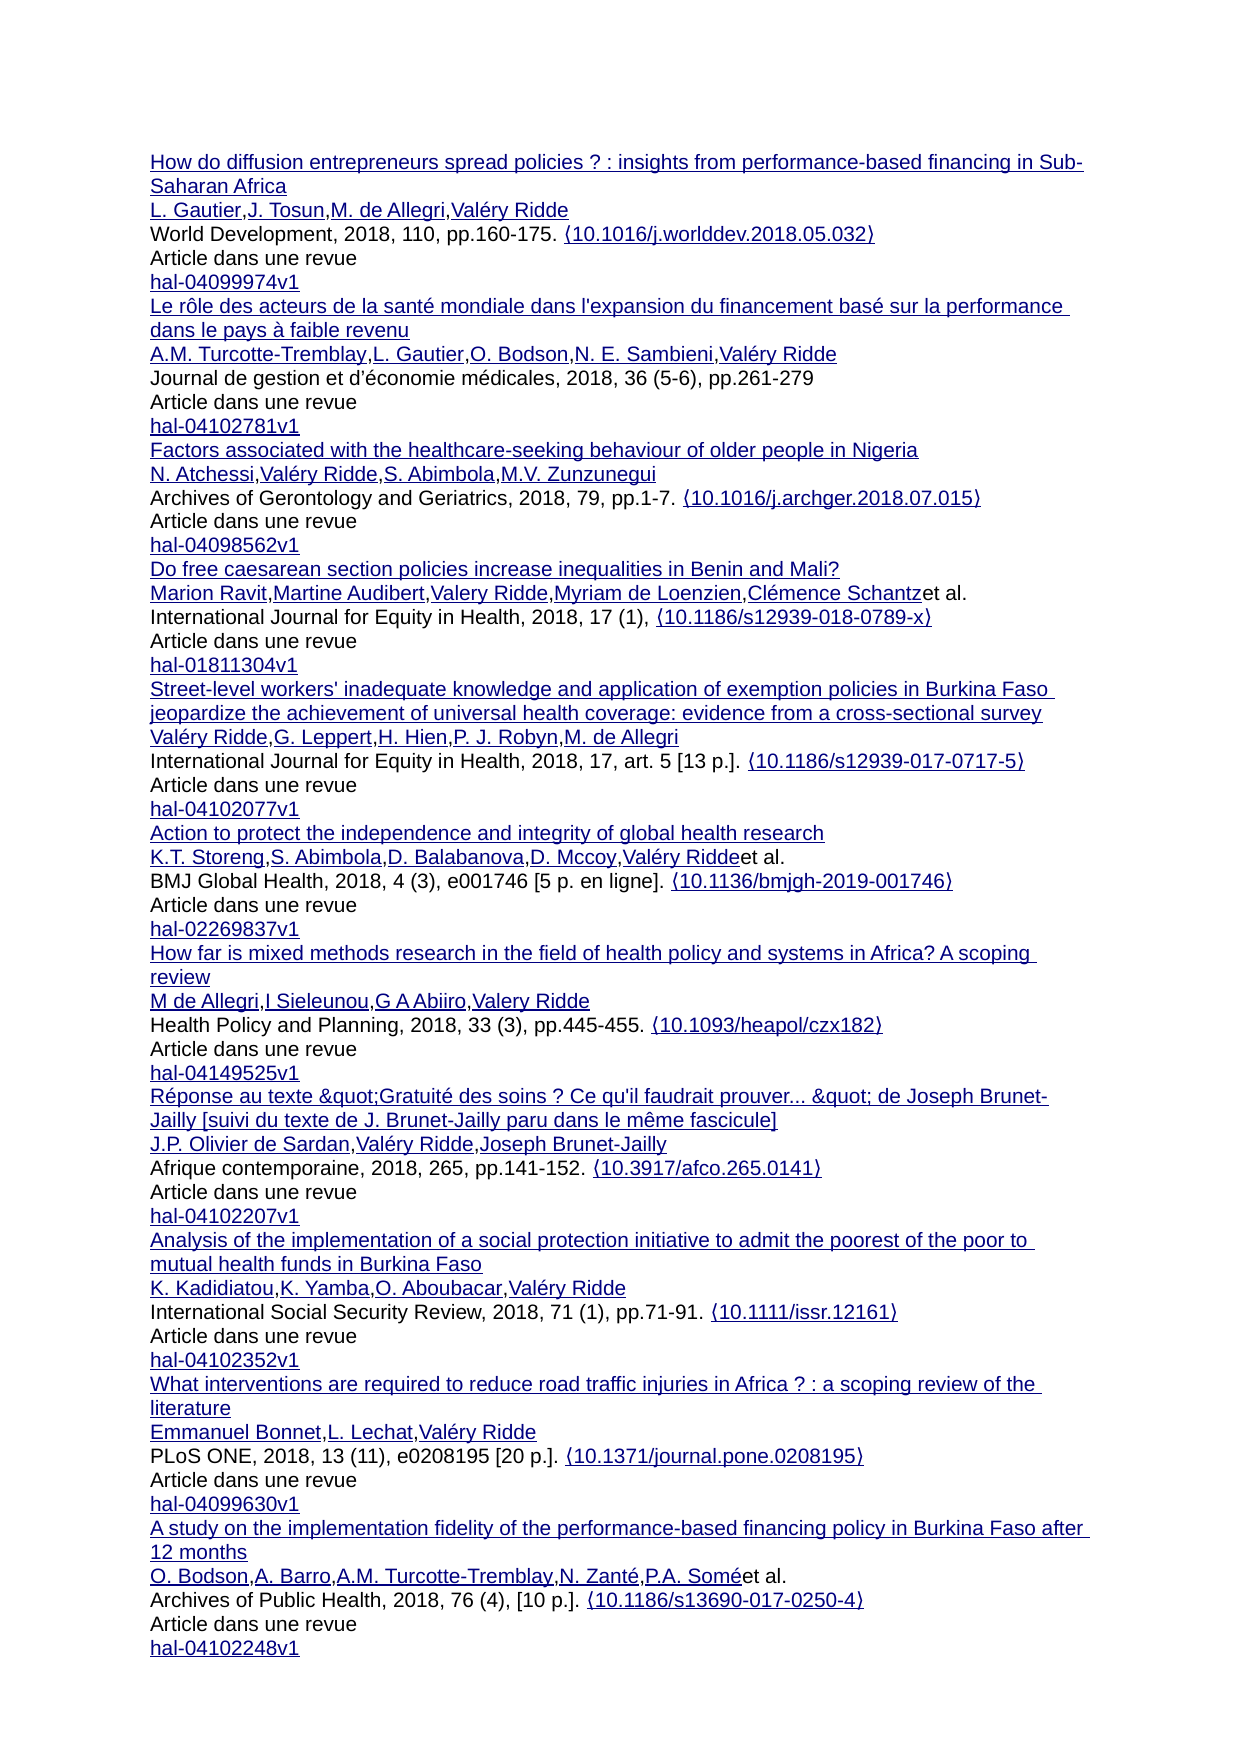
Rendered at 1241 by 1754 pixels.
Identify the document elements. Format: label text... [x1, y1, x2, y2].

table_cell What interventions are required to reduce road traffic injuries in Africa ? : a scoping review of the literature Emmanuel Bonnet,L. Lechat,Valéry Ridde PLoS ONE, 2018, 13 (11), e0208195 [20 p.]. ⟨10.1371/journal.pone.0208195⟩ Article dans une revue hal-04099630v1 [150, 1372, 1090, 1516]
table_cell How do diffusion entrepreneurs spread policies ? : insights from performance-based financing in Sub-Saharan Africa L. Gautier,J. Tosun,M. de Allegri,Valéry Ridde World Development, 2018, 110, pp.160-175. ⟨10.1016/j.worlddev.2018.05.032⟩ Article dans une revue hal-04099974v1 [150, 150, 1090, 294]
table_cell Le rôle des acteurs de la santé mondiale dans l'expansion du financement basé sur la performance dans le pays à faible revenu A.M. Turcotte-Tremblay,L. Gautier,O. Bodson,N. E. Sambieni,Valéry Ridde Journal de gestion et d’économie médicales, 2018, 36 (5-6), pp.261-279 Article dans une revue hal-04102781v1 [150, 294, 1090, 437]
table_cell Street-level workers' inadequate knowledge and application of exemption policies in Burkina Faso jeopardize the achievement of universal health coverage: evidence from a cross-sectional survey Valéry Ridde,G. Leppert,H. Hien,P. J. Robyn,M. de Allegri International Journal for Equity in Health, 2018, 17, art. 5 [13 p.]. ⟨10.1186/s12939-017-0717-5⟩ Article dans une revue hal-04102077v1 [150, 677, 1090, 821]
table_cell 12 months O. Bodson,A. Barro,A.M. Turcotte-Tremblay,N. Zanté,P.A. Soméet al. Archives of Public Health, 2018, 76 (4), [10 p.]. ⟨10.1186/s13690-017-0250-4⟩ Article dans une revue hal-04102248v1 [150, 1538, 1090, 1659]
table_cell Factors associated with the healthcare-seeking behaviour of older people in Nigeria N. Atchessi,Valéry Ridde,S. Abimbola,M.V. Zunzunegui Archives of Gerontology and Geriatrics, 2018, 79, pp.1-7. ⟨10.1016/j.archger.2018.07.015⟩ Article dans une revue hal-04098562v1 [150, 438, 1090, 557]
table_cell Action to protect the independence and integrity of global health research K.T. Storeng,S. Abimbola,D. Balabanova,D. Mccoy,Valéry Riddeet al. BMJ Global Health, 2018, 4 (3), e001746 [5 p. en ligne]. ⟨10.1136/bmjgh-2019-001746⟩ Article dans une revue hal-02269837v1 [150, 821, 1090, 941]
table_cell How far is mixed methods research in the field of health policy and systems in Africa? A scoping review M de Allegri,I Sieleunou,G A Abiiro,Valery Ridde Health Policy and Planning, 2018, 33 (3), pp.445-455. ⟨10.1093/heapol/czx182⟩ Article dans une revue hal-04149525v1 [150, 941, 1090, 1084]
table_cell A study on the implementation fidelity of the performance-based financing policy in Burkina Faso after [150, 1516, 1090, 1537]
table_cell Analysis of the implementation of a social protection initiative to admit the poorest of the poor to mutual health funds in Burkina Faso K. Kadidiatou,K. Yamba,O. Aboubacar,Valéry Ridde International Social Security Review, 2018, 71 (1), pp.71-91. ⟨10.1111/issr.12161⟩ Article dans une revue hal-04102352v1 [150, 1228, 1090, 1372]
table_cell Do free caesarean section policies increase inequalities in Benin and Mali? Marion Ravit,Martine Audibert,Valery Ridde,Myriam de Loenzien,Clémence Schantzet al. International Journal for Equity in Health, 2018, 17 (1), ⟨10.1186/s12939-018-0789-x⟩ Article dans une revue hal-01811304v1 [150, 557, 1090, 677]
table_cell Réponse au texte &quot;Gratuité des soins ? Ce qu'il faudrait prouver... &quot; de Joseph Brunet-Jailly [suivi du texte de J. Brunet-Jailly paru dans le même fascicule] J.P. Olivier de Sardan,Valéry Ridde,Joseph Brunet-Jailly Afrique contemporaine, 2018, 265, pp.141-152. ⟨10.3917/afco.265.0141⟩ Article dans une revue hal-04102207v1 [150, 1084, 1090, 1228]
